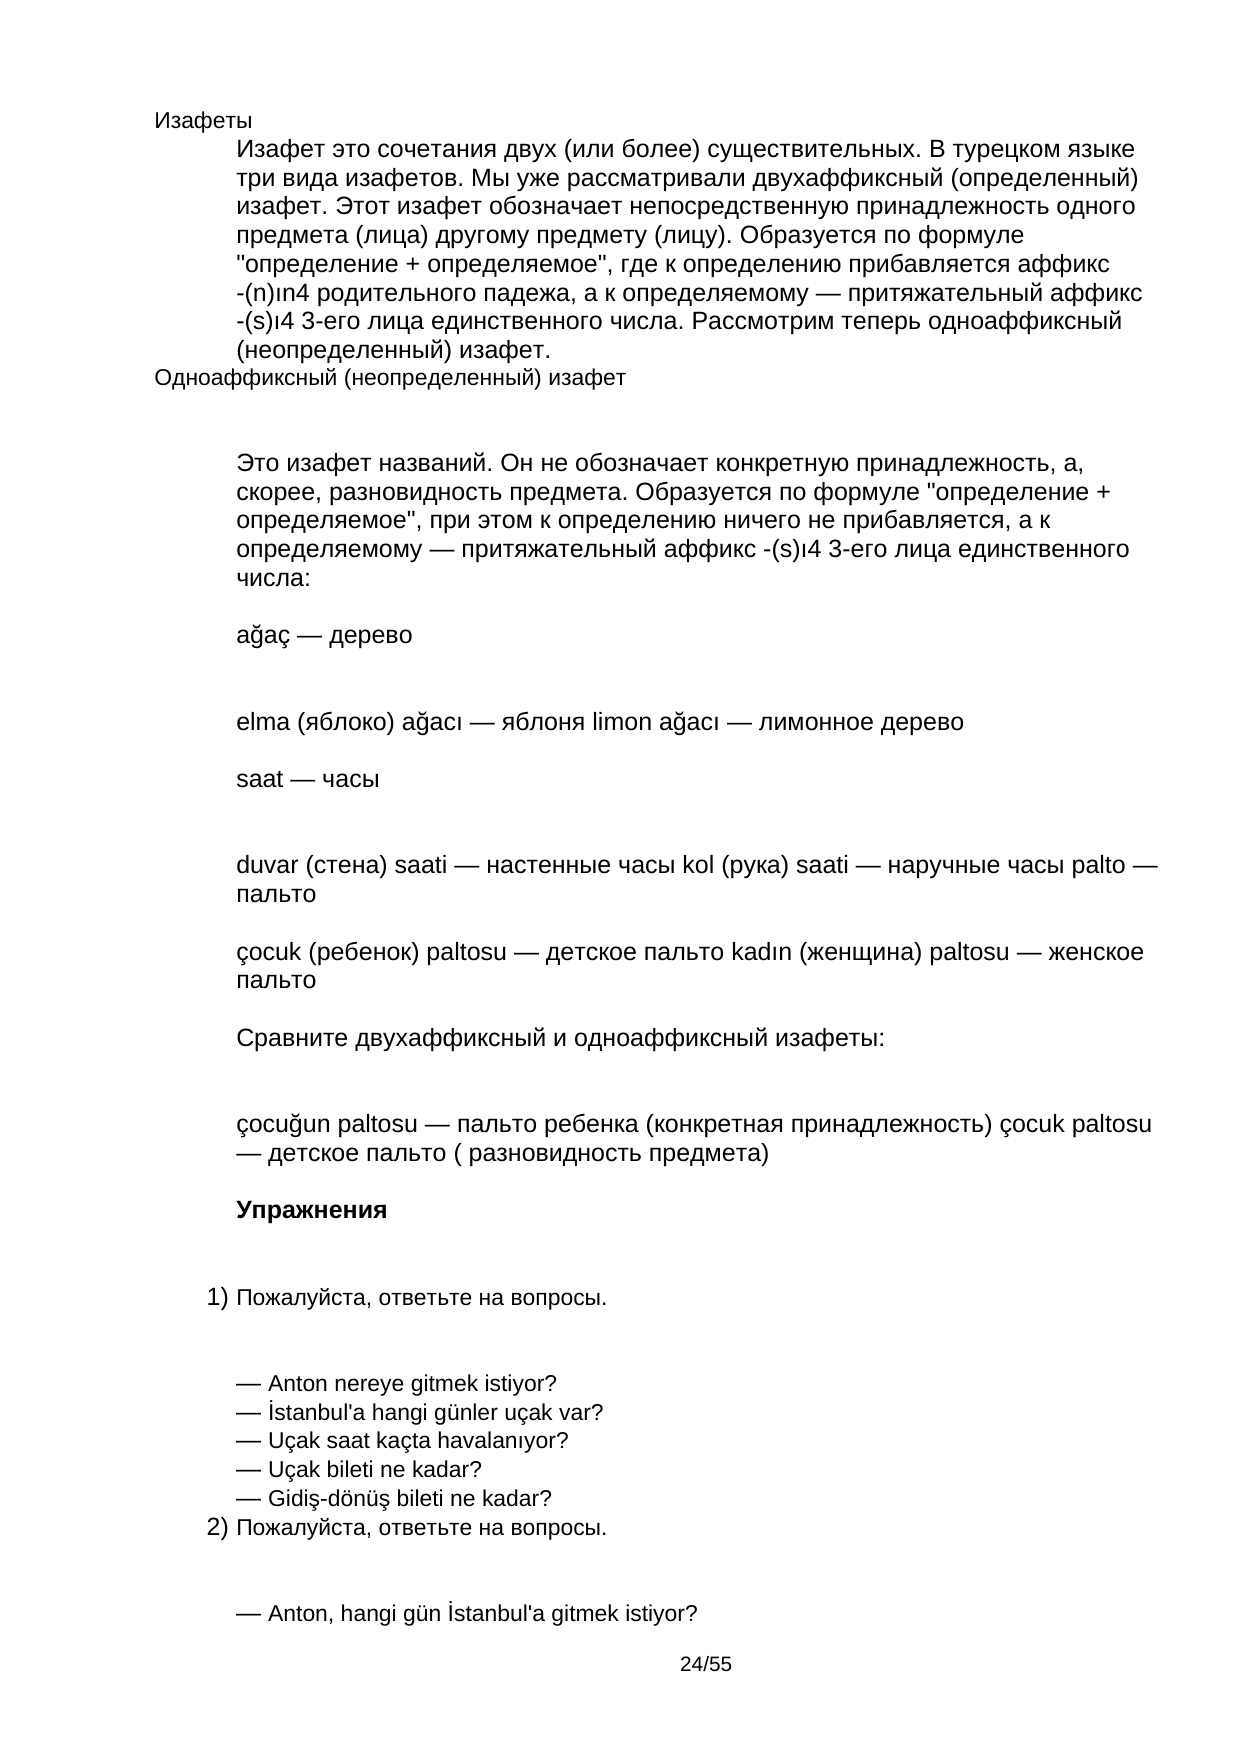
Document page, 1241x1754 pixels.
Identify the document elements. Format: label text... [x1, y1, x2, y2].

text -(n)ın4 родительного падежа, а к определяемому — притяжательный аффикс [236, 278, 1176, 306]
text çocuğun paltosu — пальто ребенка (конкретная принадлежность) çocuk paltosu — детское пальто ( разновидность предмета) [236, 1109, 1176, 1166]
list Anton, hangi gün İstanbul'a gitmek istiyor? [236, 1598, 1176, 1626]
text çocuk (ребенок) paltosu — детское пальто kadın (женщина) paltosu — женское пальто [236, 936, 1176, 994]
list Пожалуйста, ответьте на вопросы. [206, 1511, 1176, 1540]
text ağaç — дерево [236, 620, 1176, 649]
text saat — часы [236, 764, 1176, 793]
text Изафет это сочетания двух (или более) существительных. В турецком языке три вида изафетов. Мы уже рассматривали двухаффиксный (определенный) изафет. Этот изафет обозначает непосредственную принадлежность одного предмета (лица) другому предмету (лицу). Образуется по формуле "определение + определяемое", где к определению прибавляется аффикс [236, 134, 1176, 278]
text Это изафет названий. Он не обозначает конкретную принадлежность, а, скорее, разновидность предмета. Образуется по формуле "определение + определяемое", при этом к определению ничего не прибавляется, а к определяемому — притяжательный аффикс -(s)ı4 3-его лица единственного числа: [236, 448, 1176, 591]
list İstanbul'a hangi günler uçak var? [236, 1396, 1176, 1425]
text Сравните двухаффиксный и одноаффиксный изафеты: [236, 1023, 1176, 1051]
list Anton nereye gitmek istiyor? [236, 1368, 1176, 1396]
subtitle Одноаффиксный (неопределенный) изафет [154, 364, 1176, 390]
subtitle Упражнения [236, 1195, 1176, 1224]
list Пожалуйста, ответьте на вопросы. [206, 1281, 1176, 1310]
text elma (яблоко) ağacı — яблоня limon ağacı — лимонное дерево [236, 706, 1176, 735]
text -(s)ı4 3-его лица единственного числа. Рассмотрим теперь одноаффиксный (неопределенный) изафет. [236, 306, 1176, 364]
list Uçak bileti ne kadar? [236, 1454, 1176, 1483]
list Uçak saat kaçta havalanıyor? [236, 1425, 1176, 1454]
text duvar (стена) saati — настенные часы kol (рука) saati — наручные часы palto — пальто [236, 850, 1176, 908]
list Gidiş-dönüş bileti ne kadar? [236, 1483, 1176, 1511]
text Изафеты [154, 107, 1176, 134]
